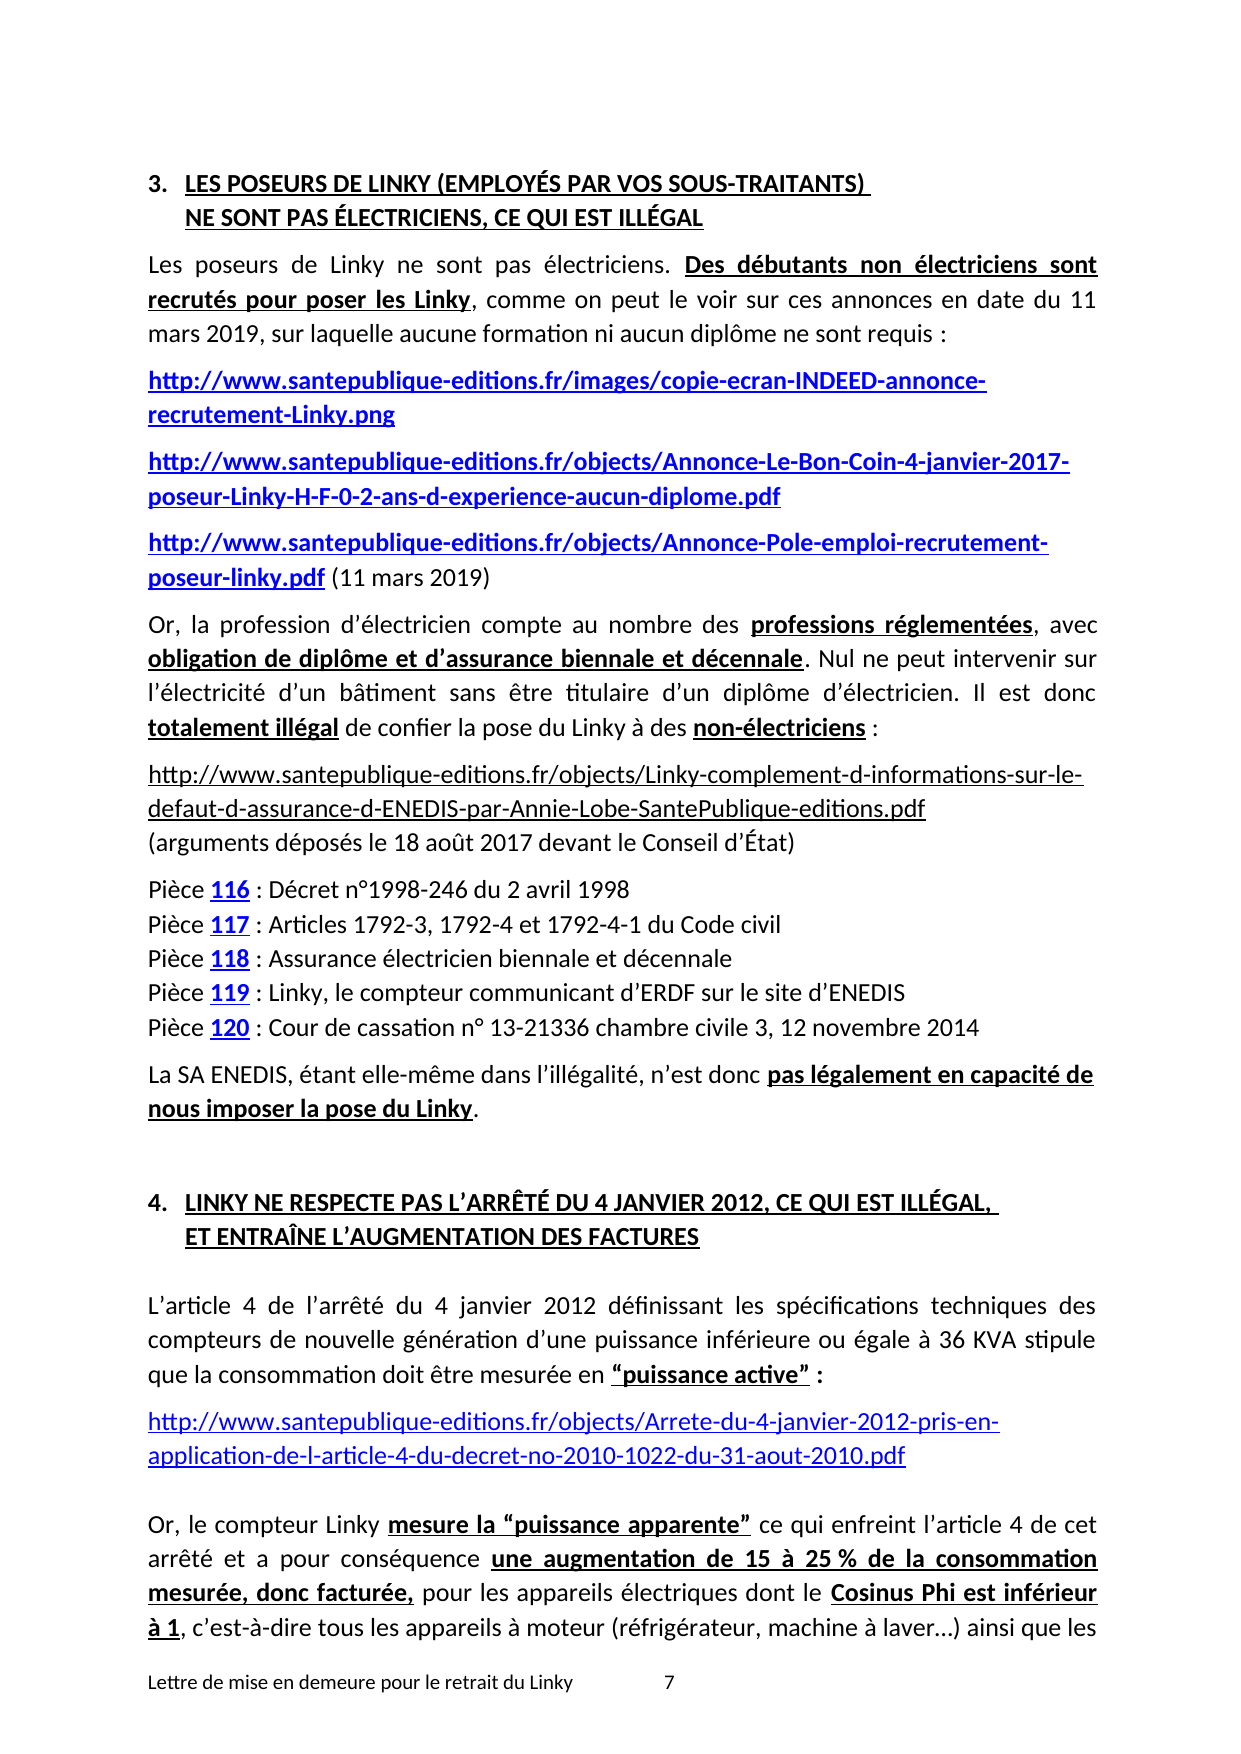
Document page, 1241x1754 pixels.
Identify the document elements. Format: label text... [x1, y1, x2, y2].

text 3. LES POSEURS DE LINKY (EMPLOYÉS PAR VOS SOUS-TRAITANTS) NE SONT PAS ÉLECTRICIENS, CE QUI EST ILLÉGAL [148, 165, 1098, 234]
text Or, la profession d’électricien compte au nombre des professions réglementées, avec obligation de diplôme et d’assurance biennale et décennale. Nul ne peut intervenir sur l’électricité d’un bâtiment sans être titulaire d’un diplôme d’électricien. Il est donc totalement illégal de confier la pose du Linky à des non-électriciens : [148, 606, 1098, 743]
text Les poseurs de Linky ne sont pas électriciens. Des débutants non électriciens sont recrutés pour poser les Linky, comme on peut le voir sur ces annonces en date du 11 mars 2019, sur laquelle aucune formation ni aucun diplôme ne sont requis : [148, 246, 1098, 349]
text La SA ENEDIS, étant elle-même dans l’illégalité, n’est donc pas légalement en capacité de nous imposer la pose du Linky. [148, 1056, 1098, 1124]
text http://www.santepublique-editions.fr/objects/Annonce-Le-Bon-Coin-4-janvier-2017-poseur-Linky-H-F-0-2-ans-d-experience-aucun-diplome.pdf [148, 443, 1098, 512]
text http://www.santepublique-editions.fr/objects/Annonce-Pole-emploi-recrutement-poseur-linky.pdf (11 mars 2019) [148, 524, 1098, 593]
text http://www.santepublique-editions.fr/objects/Arrete-du-4-janvier-2012-pris-en-application-de-l-article-4-du-decret-no-2010-1022-du-31-aout-2010.pdf [148, 1402, 1098, 1471]
text L’article 4 de l’arrêté du 4 janvier 2012 définissant les spécifications techniques des compteurs de nouvelle génération d’une puissance inférieure ou égale à 36 KVA stipule que la consommation doit être mesurée en “puissance active” : [148, 1287, 1098, 1390]
text Pièce 116 : Décret n°1998-246 du 2 avril 1998 Pièce 117 : Articles 1792-3, 1792-4 et 1792-4-1 du Code civil Pièce 118 : Assurance électricien biennale et décennale Pièce 119 : Linky, le compteur communicant d’ERDF sur le site d’ENEDIS Pièce 120 : Cour de cassation n° 13-21336 chambre civile 3, 12 novembre 2014 [148, 871, 1098, 1043]
text http://www.santepublique-editions.fr/images/copie-ecran-INDEED-annonce-recrutement-Linky.png [148, 362, 1098, 431]
text 4. LINKY NE RESPECTE PAS L’ARRÊTÉ DU 4 JANVIER 2012, CE QUI EST ILLÉGAL, ET ENTRAÎNE L’AUGMENTATION DES FACTURES [148, 1184, 1098, 1252]
text http://www.santepublique-editions.fr/objects/Linky-complement-d-informations-sur-le-defaut-d-assurance-d-ENEDIS-par-Annie-Lobe-SantePublique-editions.pdf (arguments déposés le 18 août 2017 devant le Conseil d’État) [148, 756, 1098, 859]
text Or, le compteur Linky mesure la “puissance apparente” ce qui enfreint l’article 4 de cet arrêté et a pour conséquence une augmentation de 15 à 25 % de la consommation mesurée, donc facturée, pour les appareils électriques dont le Cosinus Phi est inférieur à 1, c’est-à-dire tous les appareils à moteur (réfrigérateur, machine à laver…) ainsi que les [148, 1506, 1098, 1643]
